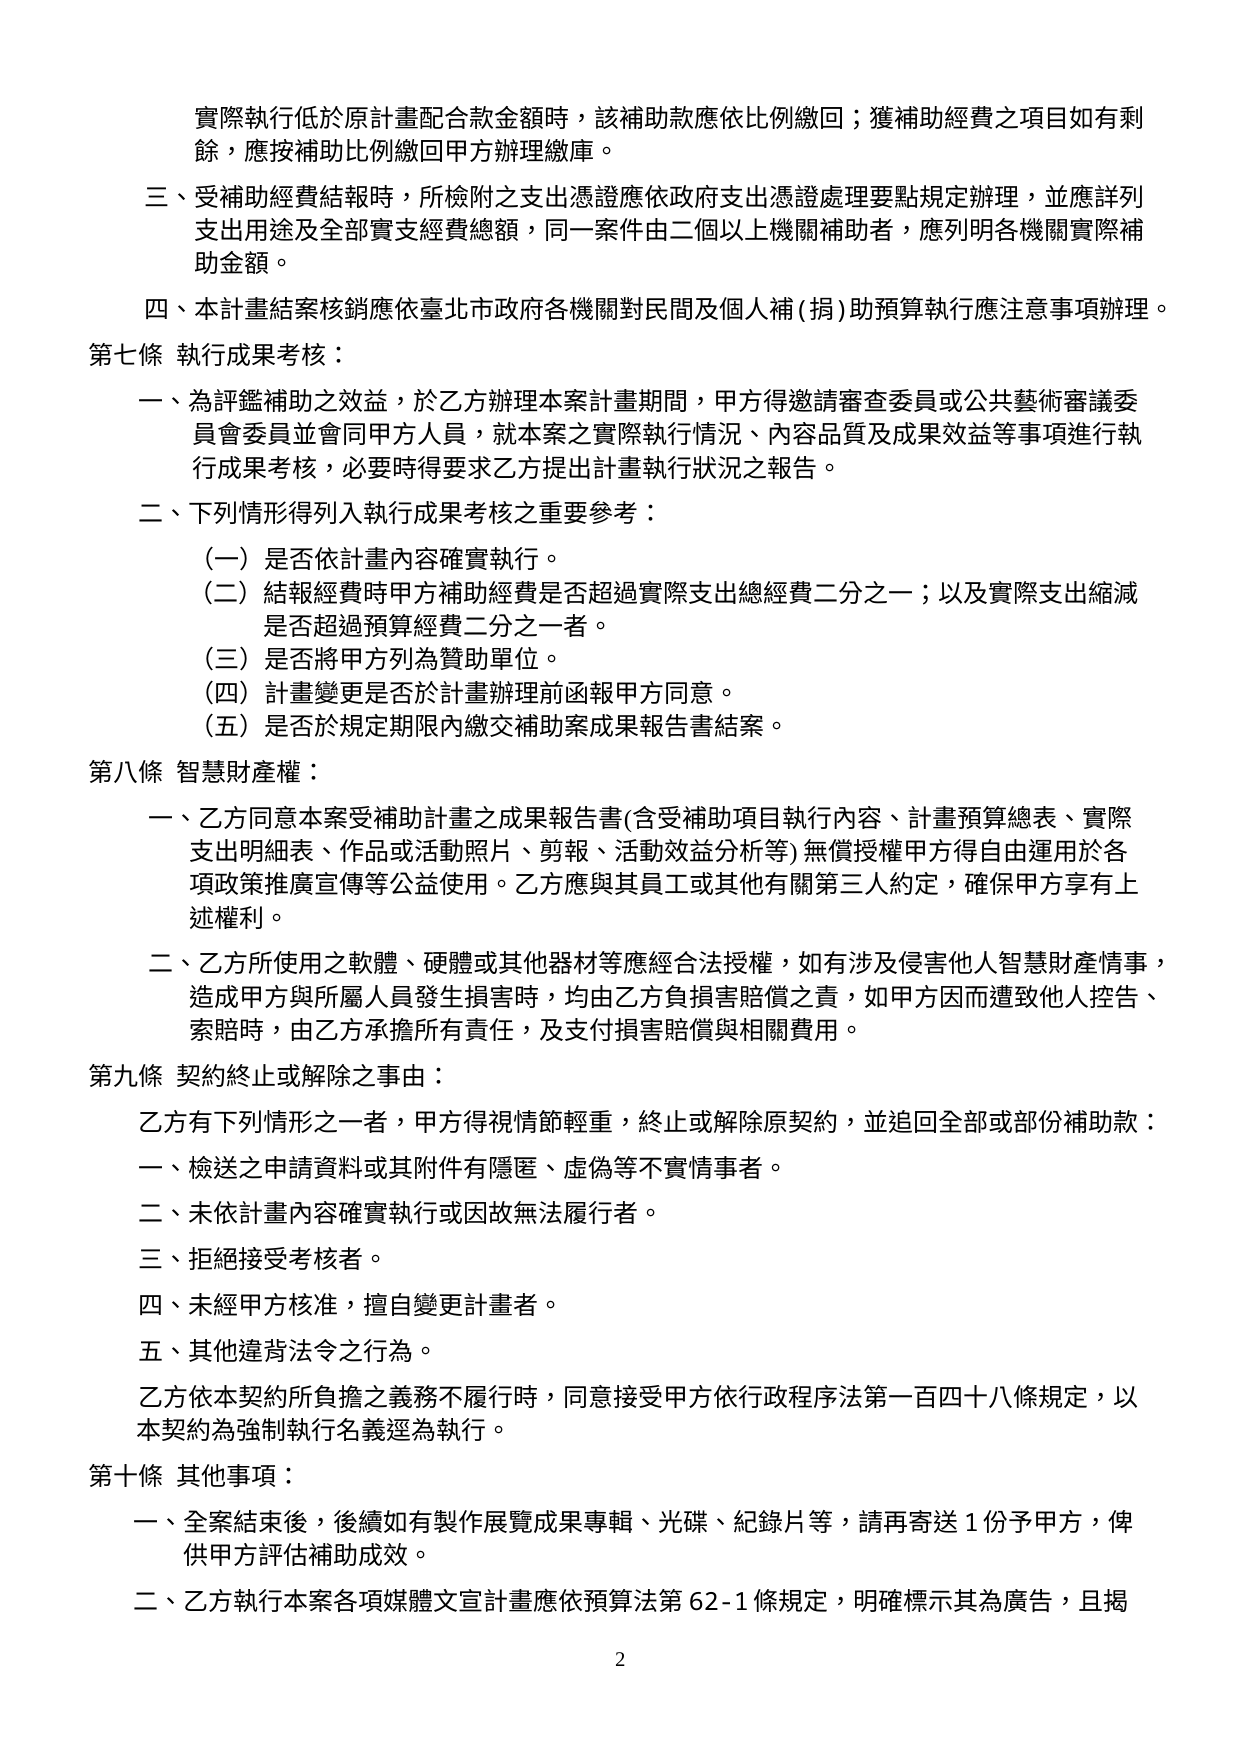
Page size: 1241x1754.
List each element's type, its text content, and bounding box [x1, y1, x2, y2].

text （四）計畫變更是否於計畫辦理前函報甲方同意。 [189, 675, 1152, 709]
text 二、下列情形得列入執行成果考核之重要參考： [89, 496, 1152, 529]
text 二、乙方所使用之軟體、硬體或其他器材等應經合法授權，如有涉及侵害他人智慧財產情事，造成甲方與所屬人員發生損害時，均由乙方負損害賠償之責，如甲方因而遭致他人控告、索賠時，由乙方承擔所有責任，及支付損害賠償與相關費用。 [89, 946, 1152, 1046]
text 乙方依本契約所負擔之義務不履行時，同意接受甲方依行政程序法第一百四十八條規定，以本契約為強制執行名義逕為執行。 [89, 1379, 1152, 1446]
text 三、拒絕接受考核者。 [89, 1242, 1152, 1275]
text 第九條 契約終止或解除之事由： [89, 1059, 1152, 1092]
text 一、檢送之申請資料或其附件有隱匿、虛偽等不實情事者。 [89, 1150, 1152, 1184]
text 第八條 智慧財產權： [89, 754, 1152, 788]
text （一）是否依計畫內容確實執行。 [189, 542, 1152, 575]
text 三、受補助經費結報時，所檢附之支出憑證應依政府支出憑證處理要點規定辦理，並應詳列支出用途及全部實支經費總額，同一案件由二個以上機關補助者，應列明各機關實際補助金額。 [144, 179, 1152, 279]
text 五、其他違背法令之行為。 [89, 1334, 1152, 1367]
text 二、乙方執行本案各項媒體文宣計畫應依預算法第62-1條規定，明確標示其為廣告，且揭 [134, 1584, 1152, 1617]
text 四、本計畫結案核銷應依臺北市政府各機關對民間及個人補(捐)助預算執行應注意事項辦理。 [144, 292, 1152, 325]
text （三）是否將甲方列為贊助單位。 [189, 642, 1152, 675]
text 四、未經甲方核准，擅自變更計畫者。 [89, 1288, 1152, 1321]
text 一、全案結束後，後續如有製作展覽成果專輯、光碟、紀錄片等，請再寄送1份予甲方，俾供甲方評估補助成效。 [134, 1504, 1152, 1571]
text 一、乙方同意本案受補助計畫之成果報告書(含受補助項目執行內容、計畫預算總表、實際支出明細表、作品或活動照片、剪報、活動效益分析等) 無償授權甲方得自由運用於各項政策推廣宣傳等公益使用。乙方應與其員工或其他有關第三人約定，確保甲方享有上述權利。 [89, 800, 1152, 934]
text 乙方有下列情形之一者，甲方得視情節輕重，終止或解除原契約，並追回全部或部份補助款： [89, 1104, 1152, 1138]
text （二）結報經費時甲方補助經費是否超過實際支出總經費二分之一；以及實際支出縮減是否超過預算經費二分之一者。 [189, 575, 1152, 642]
text 二、未依計畫內容確實執行或因故無法履行者。 [89, 1196, 1152, 1229]
text 一、為評鑑補助之效益，於乙方辦理本案計畫期間，甲方得邀請審查委員或公共藝術審議委員會委員並會同甲方人員，就本案之實際執行情況、內容品質及成果效益等事項進行執行成果考核，必要時得要求乙方提出計畫執行狀況之報告。 [89, 384, 1152, 484]
text （五）是否於規定期限內繳交補助案成果報告書結案。 [189, 709, 1152, 742]
text 第七條 執行成果考核： [89, 338, 1152, 371]
text 實際執行低於原計畫配合款金額時，該補助款應依比例繳回；獲補助經費之項目如有剩餘，應按補助比例繳回甲方辦理繳庫。 [144, 100, 1152, 167]
text 第十條 其他事項： [89, 1459, 1152, 1492]
